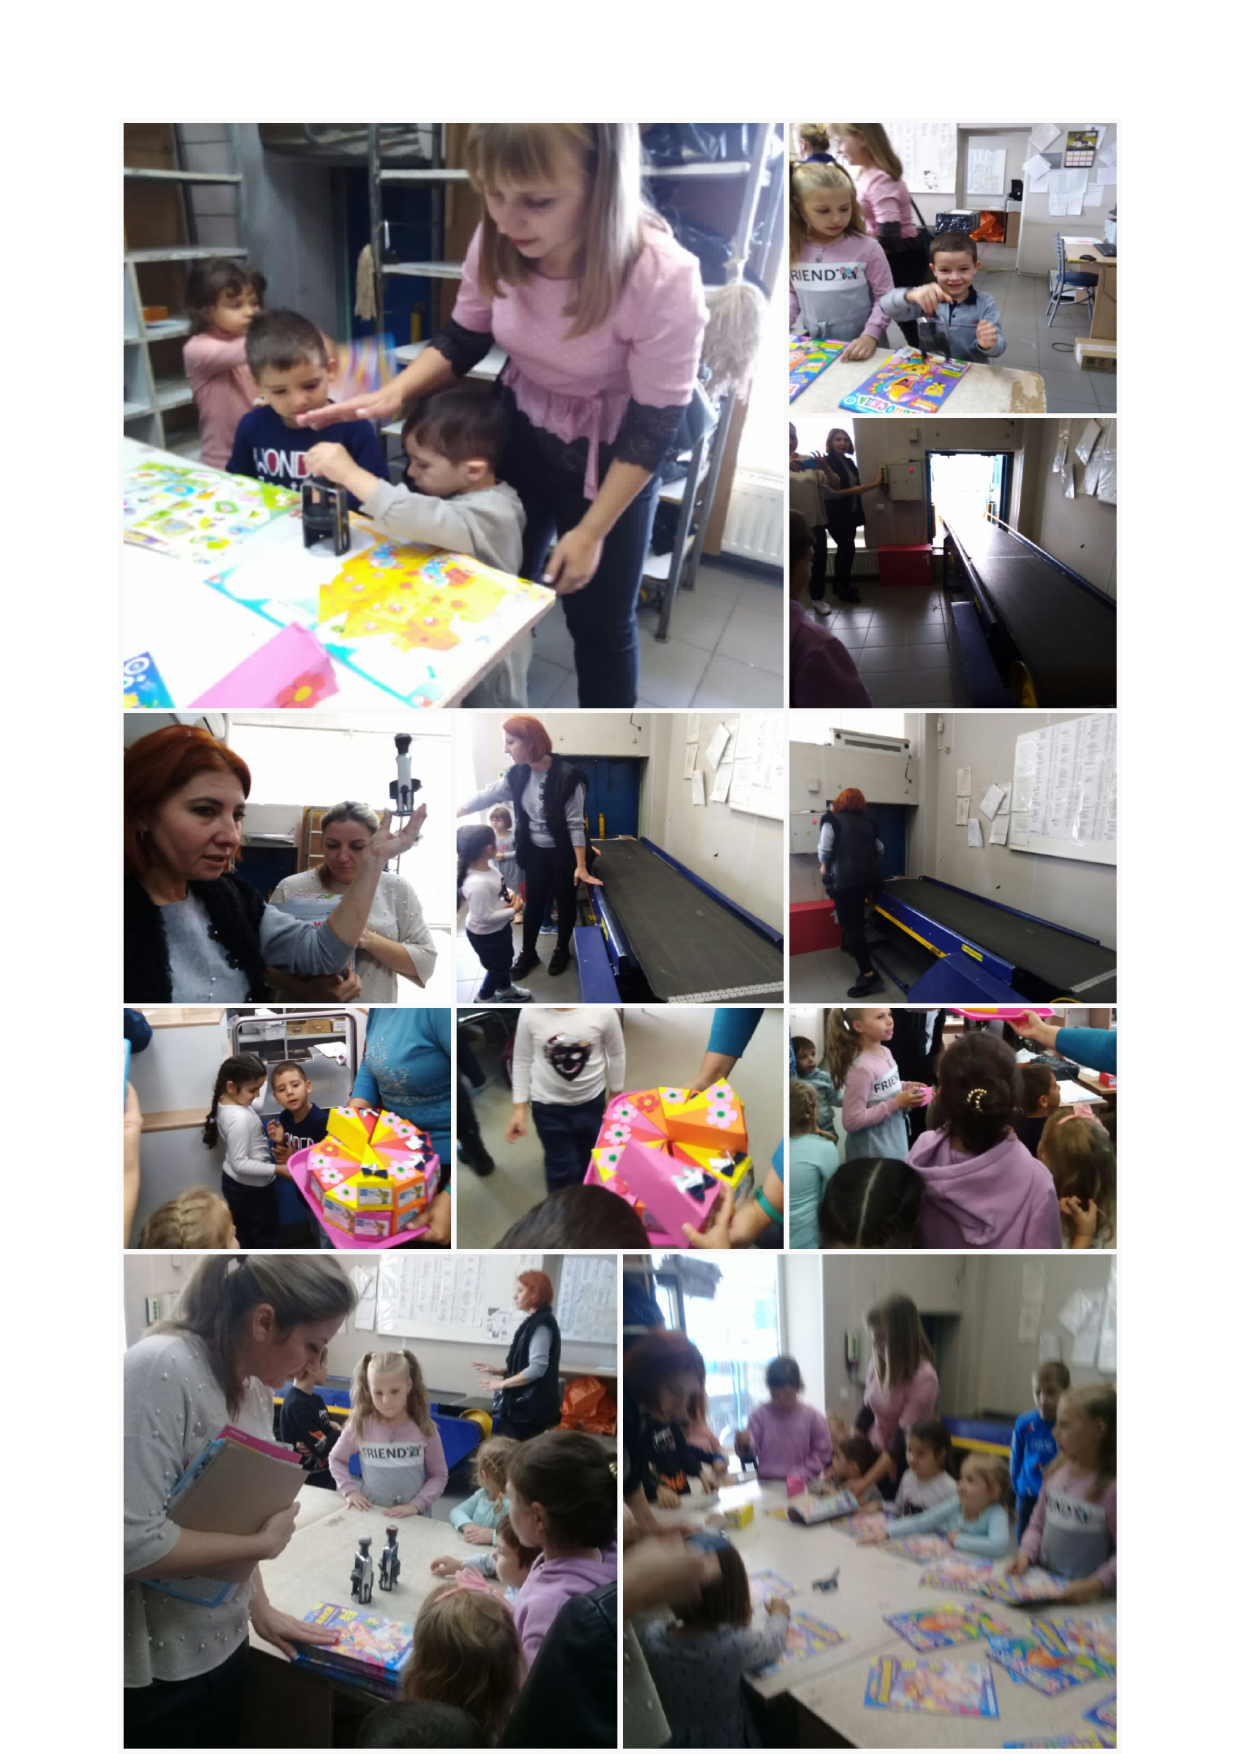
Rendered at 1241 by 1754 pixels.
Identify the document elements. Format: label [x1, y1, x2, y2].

picture [118, 118, 1122, 1754]
